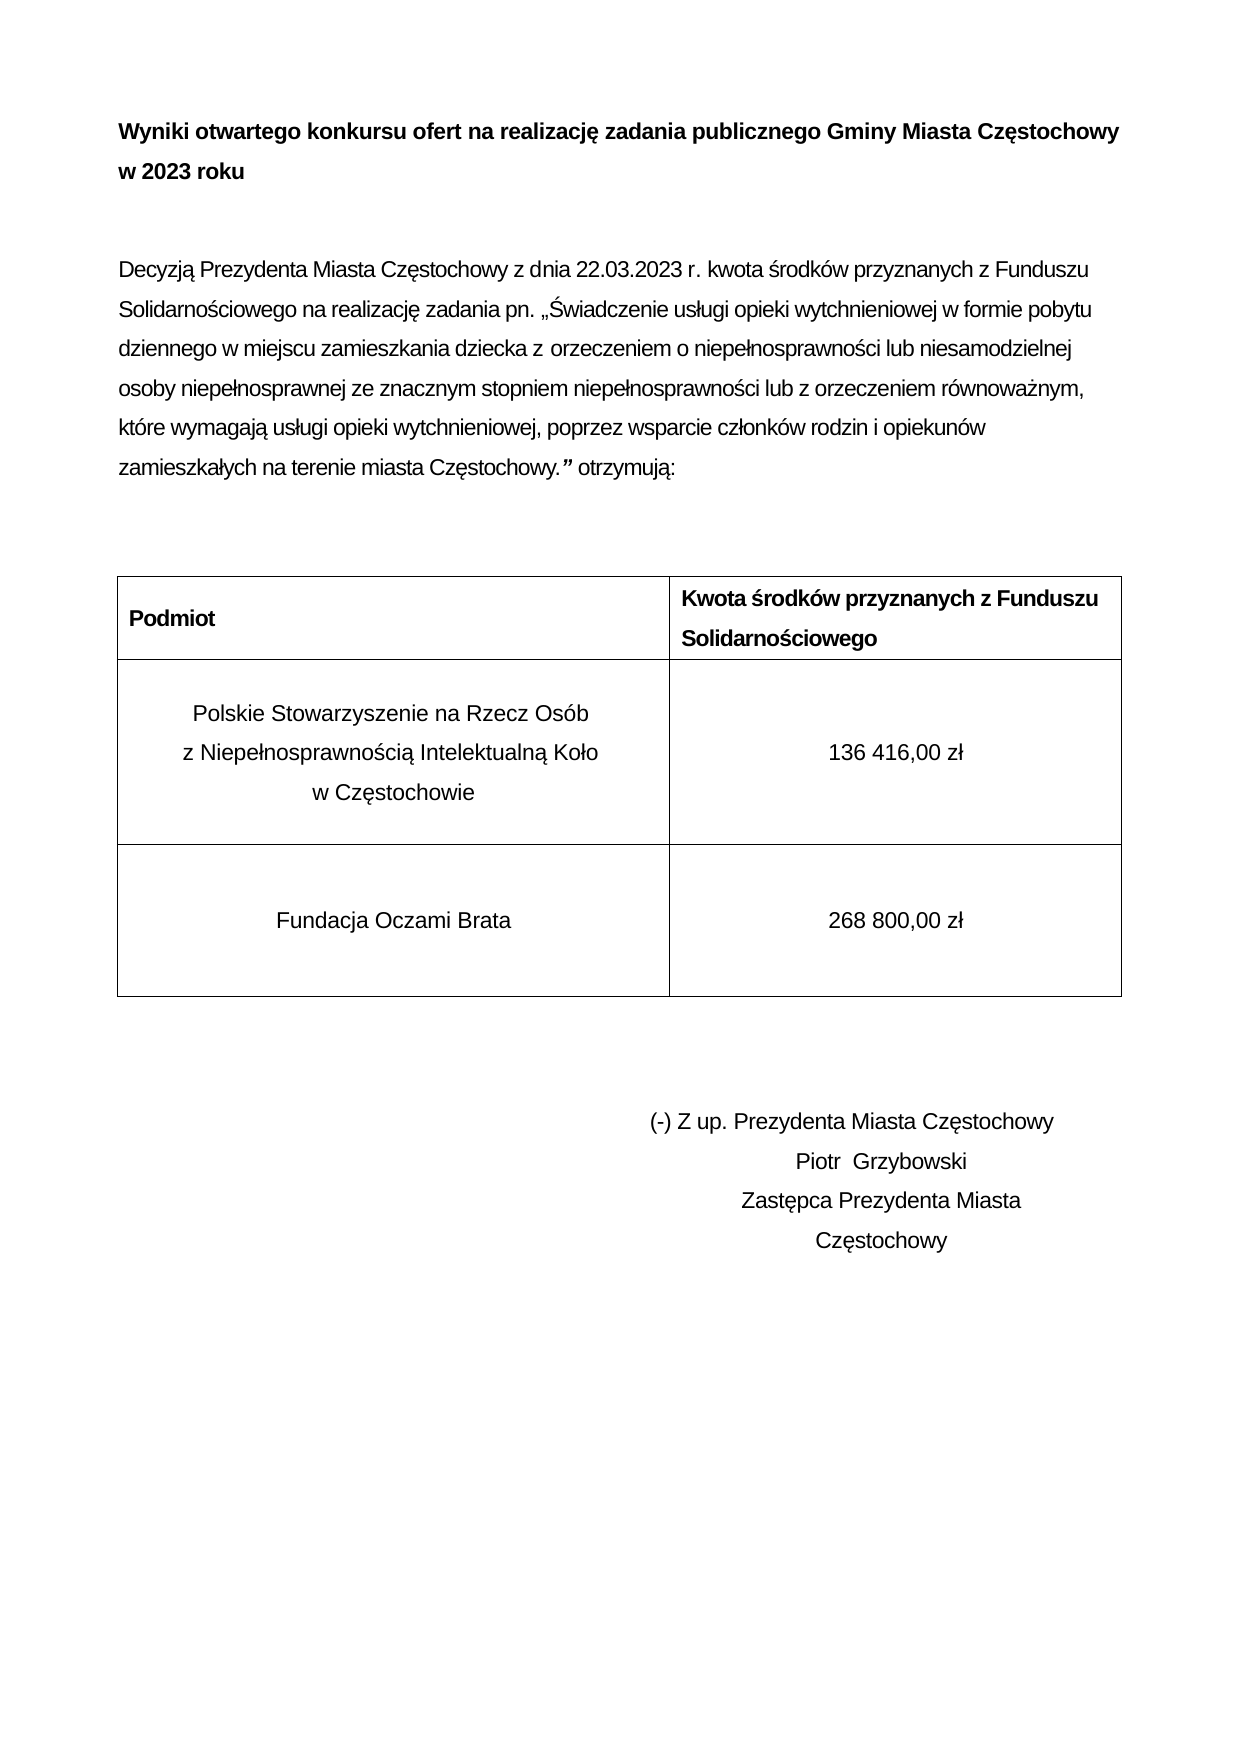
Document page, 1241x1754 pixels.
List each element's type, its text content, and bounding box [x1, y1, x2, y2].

text Wyniki otwartego konkursu ofert na realizację zadania publicznego Gminy Miasta Częstochowy w 2023 roku [118, 118, 1122, 184]
table_cell 268 800,00 zł [670, 845, 1121, 996]
text Zastępca Prezydenta Miasta [118, 1187, 1122, 1213]
table_header Kwota środków przyznanych z Funduszu Solidarnościowego [670, 577, 1121, 659]
text Decyzją Prezydenta Miasta Częstochowy z dnia 22.03.2023 r. kwota środków przyznanych z Funduszu Solidarnościowego na realizację zadania pn. „Świadczenie usługi opieki wytchnieniowej w formie pobytu dziennego w miejscu zamieszkania dziecka z orzeczeniem o niepełnosprawności lub niesamodzielnej osoby niepełnosprawnej ze znacznym stopniem niepełnosprawności lub z orzeczeniem równoważnym, które wymagają usługi opieki wytchnieniowej, poprzez wsparcie członków rodzin i opiekunów zamieszkałych na terenie miasta Częstochowy.” otrzymują: [118, 256, 1122, 480]
text (-) Z up. Prezydenta Miasta Częstochowy [649, 1108, 1122, 1134]
table_cell 136 416,00 zł [670, 660, 1121, 844]
table_cell Fundacja Oczami Brata [118, 845, 669, 996]
table_header Podmiot [118, 577, 669, 659]
text Częstochowy [118, 1227, 1122, 1253]
text Piotr Grzybowski [118, 1148, 1122, 1174]
table_cell Polskie Stowarzyszenie na Rzecz Osób z Niepełnosprawnością Intelektualną Koło w Częstochowie [118, 660, 669, 844]
